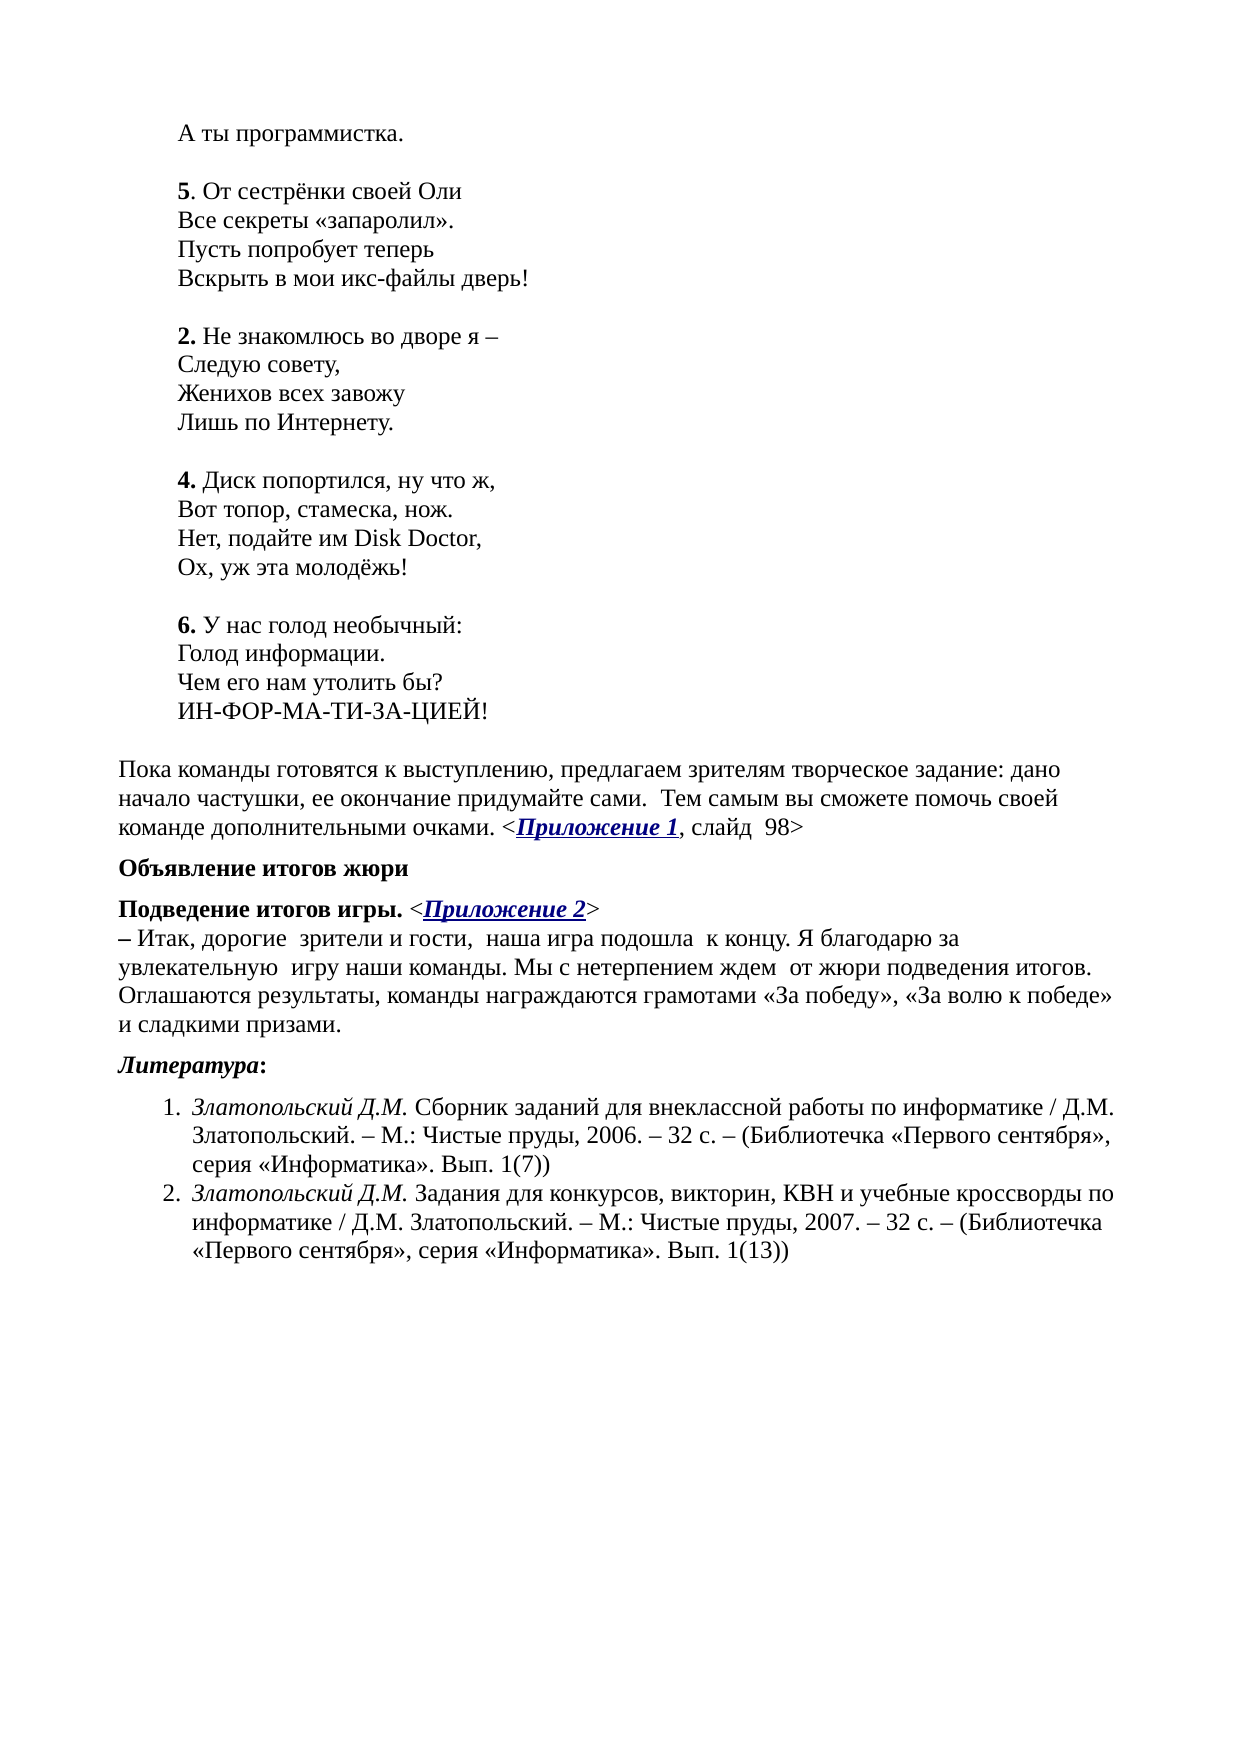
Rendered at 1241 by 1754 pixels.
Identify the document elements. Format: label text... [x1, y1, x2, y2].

text Пока команды готовятся к выступлению, предлагаем зрителям творческое задание: дано начало частушки, ее окончание придумайте сами. Тем самым вы сможете помочь своей команде дополнительными очками. <Приложение 1, слайд 98> [118, 754, 1122, 841]
text А ты программистка. [177, 118, 1063, 147]
text Объявление итогов жюри [118, 853, 1122, 882]
text 4. Диск попортился, ну что ж, Вот топор, стамеска, нож. Нет, подайте им Disk Doctor, Ох, уж эта молодёжь! [177, 465, 1063, 580]
list Златопольский Д.М. Задания для конкурсов, викторин, КВН и учебные кроссворды по информатике / Д.М. Златопольский. – М.: Чистые пруды, 2007. – 32 с. – (Библиотечка «Первого сентября», серия «Информатика». Вып. 1(13)) [162, 1178, 1122, 1264]
text Подведение итогов игры. <Приложение 2> – Итак, дорогие зрители и гости, наша игра подошла к концу. Я благодарю за увлекательную игру наши команды. Мы с нетерпением ждем от жюри подведения итогов. Оглашаются результаты, команды награждаются грамотами «За победу», «За волю к победе» и сладкими призами. [118, 894, 1122, 1038]
list Златопольский Д.М. Сборник заданий для внеклассной работы по информатике / Д.М. Златопольский. – М.: Чистые пруды, 2006. – 32 с. – (Библиотечка «Первого сентября», серия «Информатика». Вып. 1(7)) [162, 1092, 1122, 1178]
text Литература: [118, 1051, 1122, 1079]
text 2. Не знакомлюсь во дворе я – Следую совету, Женихов всех завожу Лишь по Интернету. [177, 321, 1063, 436]
text 5. От сестрёнки своей Оли Все секреты «запаролил». Пусть попробует теперь Вскрыть в мои икс-файлы дверь! [177, 176, 1063, 291]
text 6. У нас голод необычный: Голод информации. Чем его нам утолить бы? ИН-ФОР-МА-ТИ-ЗА-ЦИЕЙ! [177, 610, 1063, 725]
